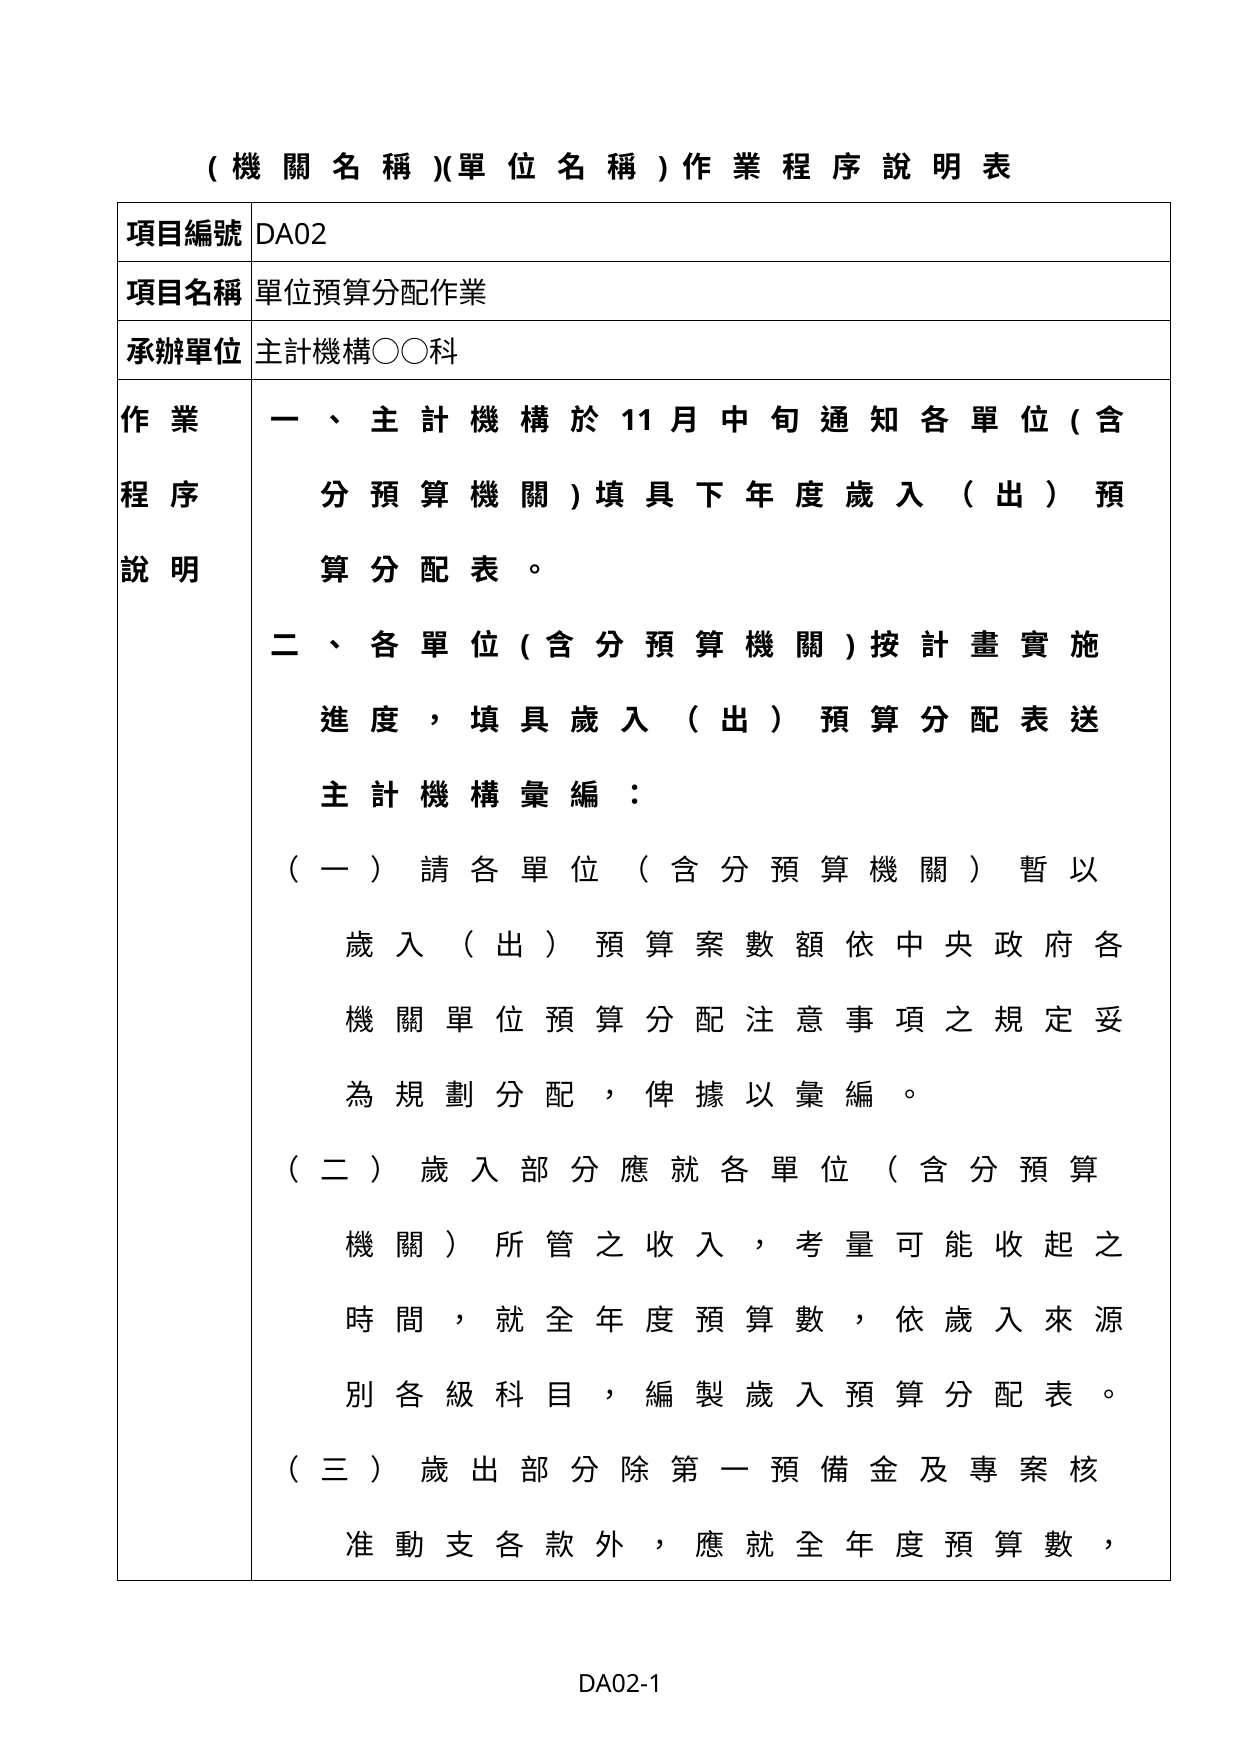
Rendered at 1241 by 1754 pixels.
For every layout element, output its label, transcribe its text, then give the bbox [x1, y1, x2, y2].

text (機關名稱)(單位名稱)作業程序說明表 [120, 127, 1120, 202]
table_cell 一、主計機構於11月中旬通知各單位(含分預算機關)填具下年度歲入（出）預算分配表。 二、各單位(含分預算機關)按計畫實施進度，填具歲入（出）預算分配表送主計機構彙編： （一）請各單位（含分預算機關）暫以歲入（出）預算案數額依中央政府各機關單位預算分配注意事項之規定妥為規劃分配，俾據以彙編。 （二）歲入部分應就各單位（含分預算機關）所管之收入，考量可能收起之時間，就全年度預算數，依歲入來源別各級科目，編製歲入預算分配表。 （三）歲出部分除第一預備金及專案核准動支各款外，應就全年度預算數， [252, 380, 1170, 1580]
table_cell 主計機構○○科 [252, 321, 1170, 379]
table_cell 項目名稱 [118, 262, 251, 320]
table_header DA02 [252, 203, 1170, 261]
table_cell 單位預算分配作業 [252, 262, 1170, 320]
table_cell 作業程序說明 [118, 380, 251, 1580]
table_header 項目編號 [118, 203, 251, 261]
table_cell 承辦單位 [118, 321, 251, 379]
